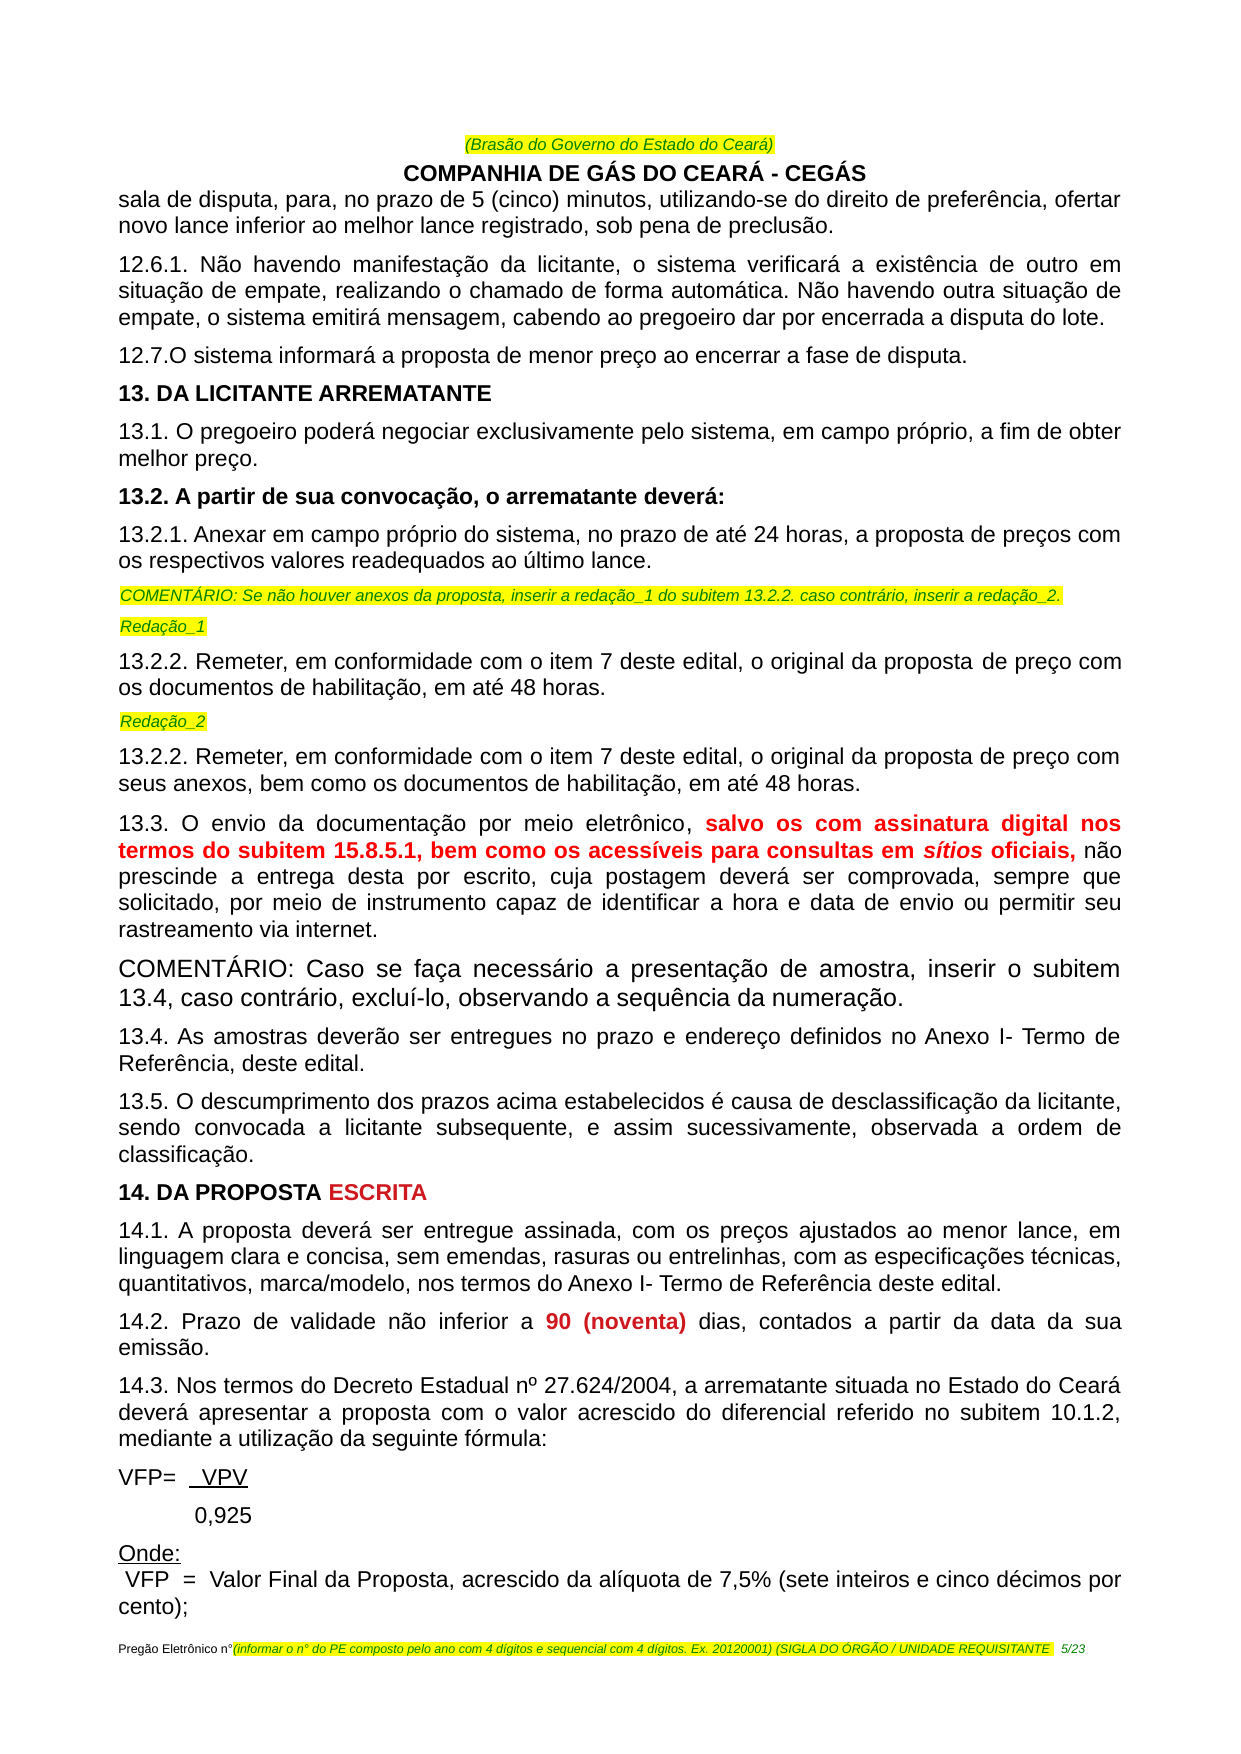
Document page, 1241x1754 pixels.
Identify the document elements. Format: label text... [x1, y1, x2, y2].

text 13.5. O descumprimento dos prazos acima estabelecidos é causa de desclassificação da licitante, sendo convocada a licitante subsequente, e assim sucessivamente, observada a ordem de classificação. [118, 1088, 1122, 1167]
text 13.2.2. Remeter, em conformidade com o item 7 deste edital, o original da proposta de preço com seus anexos, bem como os documentos de habilitação, em até 48 horas. [118, 743, 1122, 796]
text 0,925 [118, 1502, 1122, 1528]
text Onde: VFP = Valor Final da Proposta, acrescido da alíquota de 7,5% (sete inteiros e cinco décimos por cento); [118, 1540, 1122, 1619]
text 14. DA PROPOSTA ESCRITA [118, 1179, 1122, 1205]
text sala de disputa, para, no prazo de 5 (cinco) minutos, utilizando-se do direito de preferência, ofertar novo lance inferior ao melhor lance registrado, sob pena de preclusão. [118, 186, 1122, 239]
text 14.3. Nos termos do Decreto Estadual nº 27.624/2004, a arrematante situada no Estado do Ceará deverá apresentar a proposta com o valor acrescido do diferencial referido no subitem 10.1.2, mediante a utilização da seguinte fórmula: [118, 1372, 1122, 1452]
text Redação_1 [120, 617, 1122, 636]
text 14.1. A proposta deverá ser entregue assinada, com os preços ajustados ao menor lance, em linguagem clara e concisa, sem emendas, rasuras ou entrelinhas, com as especificações técnicas, quantitativos, marca/modelo, nos termos do Anexo I- Termo de Referência deste edital. [118, 1217, 1122, 1296]
text 13.2. A partir de sua convocação, o arrematante deverá: [118, 483, 1122, 509]
text Redação_2 [120, 712, 1122, 731]
text 13.3. O envio da documentação por meio eletrônico, salvo os com assinatura digital nos termos do subitem 15.8.5.1, bem como os acessíveis para consultas em sítios oficiais, não prescinde a entrega desta por escrito, cuja postagem deverá ser comprovada, sempre que solicitado, por meio de instrumento capaz de identificar a hora e data de envio ou permitir seu rastreamento via internet. [118, 808, 1122, 942]
text COMENTÁRIO: Caso se faça necessário a presentação de amostra, inserir o subitem 13.4, caso contrário, excluí-lo, observando a sequência da numeração. [118, 954, 1122, 1011]
text 13. DA LICITANTE ARREMATANTE [118, 380, 1122, 406]
text 13.1. O pregoeiro poderá negociar exclusivamente pelo sistema, em campo próprio, a fim de obter melhor preço. [118, 418, 1122, 471]
text 12.6.1. Não havendo manifestação da licitante, o sistema verificará a existência de outro em situação de empate, realizando o chamado de forma automática. Não havendo outra situação de empate, o sistema emitirá mensagem, cabendo ao pregoeiro dar por encerrada a disputa do lote. [118, 251, 1122, 330]
text 14.2. Prazo de validade não inferior a 90 (noventa) dias, contados a partir da data da sua emissão. [118, 1308, 1122, 1361]
text COMENTÁRIO: Se não houver anexos da proposta, inserir a redação_1 do subitem 13.2.2. caso contrário, inserir a redação_2. [120, 586, 1122, 605]
text 13.4. As amostras deverão ser entregues no prazo e endereço definidos no Anexo I- Termo de Referência, deste edital. [118, 1023, 1122, 1076]
text 12.7.O sistema informará a proposta de menor preço ao encerrar a fase de disputa. [118, 342, 1122, 368]
text VFP= VPV [118, 1463, 1122, 1490]
text 13.2.2. Remeter, em conformidade com o item 7 deste edital, o original da proposta de preço com os documentos de habilitação, em até 48 horas. [118, 648, 1122, 700]
text 13.2.1. Anexar em campo próprio do sistema, no prazo de até 24 horas, a proposta de preços com os respectivos valores readequados ao último lance. [118, 521, 1122, 574]
